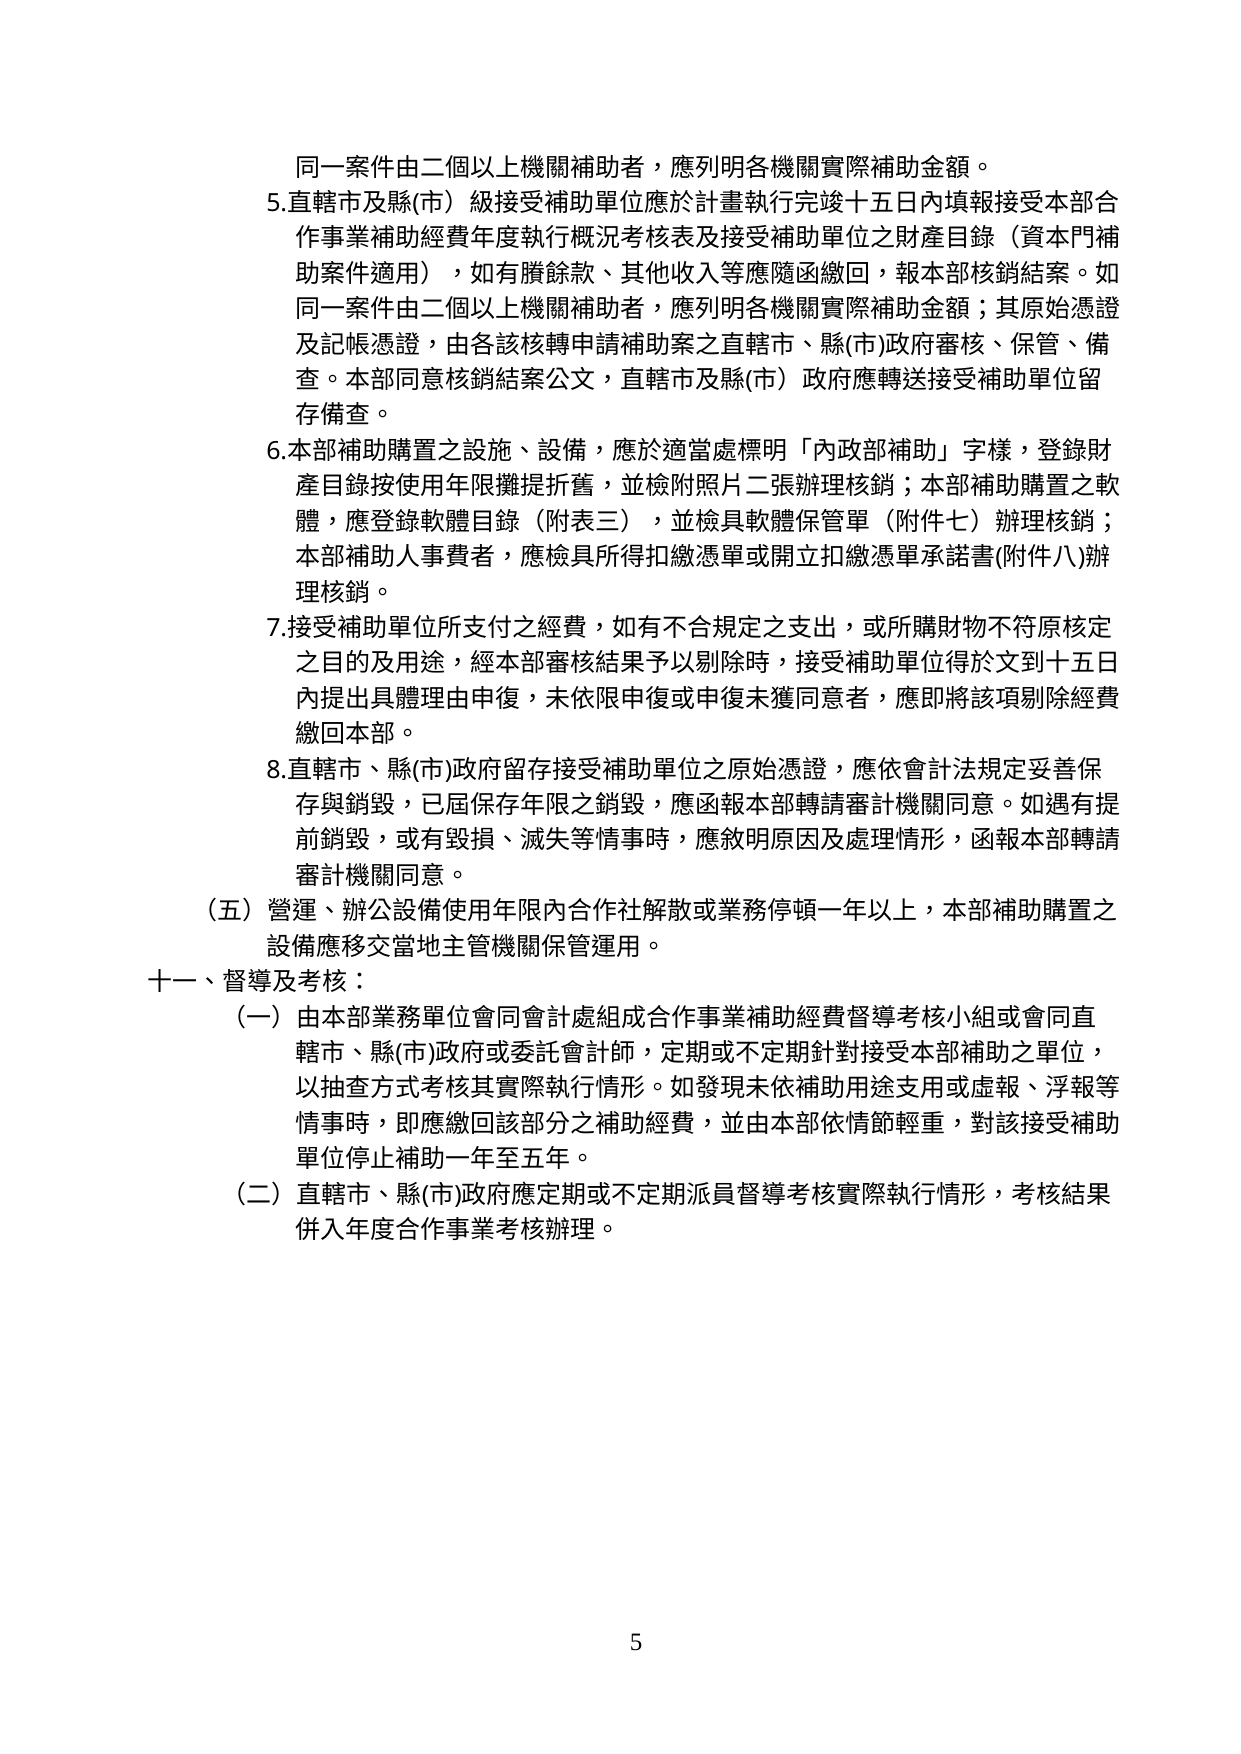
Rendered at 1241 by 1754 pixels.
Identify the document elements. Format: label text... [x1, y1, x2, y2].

text 5.直轄市及縣(市）級接受補助單位應於計畫執行完竣十五日內填報接受本部合作事業補助經費年度執行概況考核表及接受補助單位之財產目錄（資本門補助案件適用），如有賸餘款、其他收入等應隨函繳回，報本部核銷結案。如同一案件由二個以上機關補助者，應列明各機關實際補助金額；其原始憑證及記帳憑證，由各該核轉申請補助案之直轄市、縣(市)政府審核、保管、備查。本部同意核銷結案公文，直轄市及縣(市）政府應轉送接受補助單位留存備查。 [266, 183, 1121, 431]
text （一）由本部業務單位會同會計處組成合作事業補助經費督導考核小組或會同直轄市、縣(市)政府或委託會計師，定期或不定期針對接受本部補助之單位，以抽查方式考核其實際執行情形。如發現未依補助用途支用或虛報、浮報等情事時，即應繳回該部分之補助經費，並由本部依情節輕重，對該接受補助單位停止補助一年至五年。 [222, 998, 1121, 1175]
text 6.本部補助購置之設施、設備，應於適當處標明「內政部補助」字樣，登錄財產目錄按使用年限攤提折舊，並檢附照片二張辦理核銷；本部補助購置之軟體，應登錄軟體目錄（附表三），並檢具軟體保管單（附件七）辦理核銷；本部補助人事費者，應檢具所得扣繳憑單或開立扣繳憑單承諾書(附件八)辦理核銷。 [266, 431, 1121, 608]
text 7.接受補助單位所支付之經費，如有不合規定之支出，或所購財物不符原核定之目的及用途，經本部審核結果予以剔除時，接受補助單位得於文到十五日內提出具體理由申復，未依限申復或申復未獲同意者，應即將該項剔除經費繳回本部。 [266, 608, 1121, 750]
text 8.直轄市、縣(市)政府留存接受補助單位之原始憑證，應依會計法規定妥善保存與銷毀，已屆保存年限之銷毀，應函報本部轉請審計機關同意。如遇有提前銷毀，或有毀損、滅失等情事時，應敘明原因及處理情形，函報本部轉請審計機關同意。 [266, 750, 1121, 891]
text （五）營運、辦公設備使用年限內合作社解散或業務停頓一年以上，本部補助購置之設備應移交當地主管機關保管運用。 [192, 891, 1121, 962]
text 4.全國級及省級接受補助單位應於計畫執行完竣十五日內，檢具承辦人、會計、經理及理事主席等有關人員核章之原始憑證(依資本支出及經常支出分別編造彙整）並填報接受本部合作事業補助經費年度執行概況考核表、經費支出憑證簿(格式如附件四、附件五) 並附接受內政部合作事業補助經費支出明細表（如附件六）及財產目錄（資本門補助案件適用）逕送本部核銷結案。如同一案件由二個以上機關補助者，應列明各機關實際補助金額。 [266, 148, 1121, 183]
text 十一、督導及考核： [148, 962, 1121, 998]
text （二）直轄市、縣(市)政府應定期或不定期派員督導考核實際執行情形，考核結果併入年度合作事業考核辦理。 [222, 1175, 1121, 1246]
